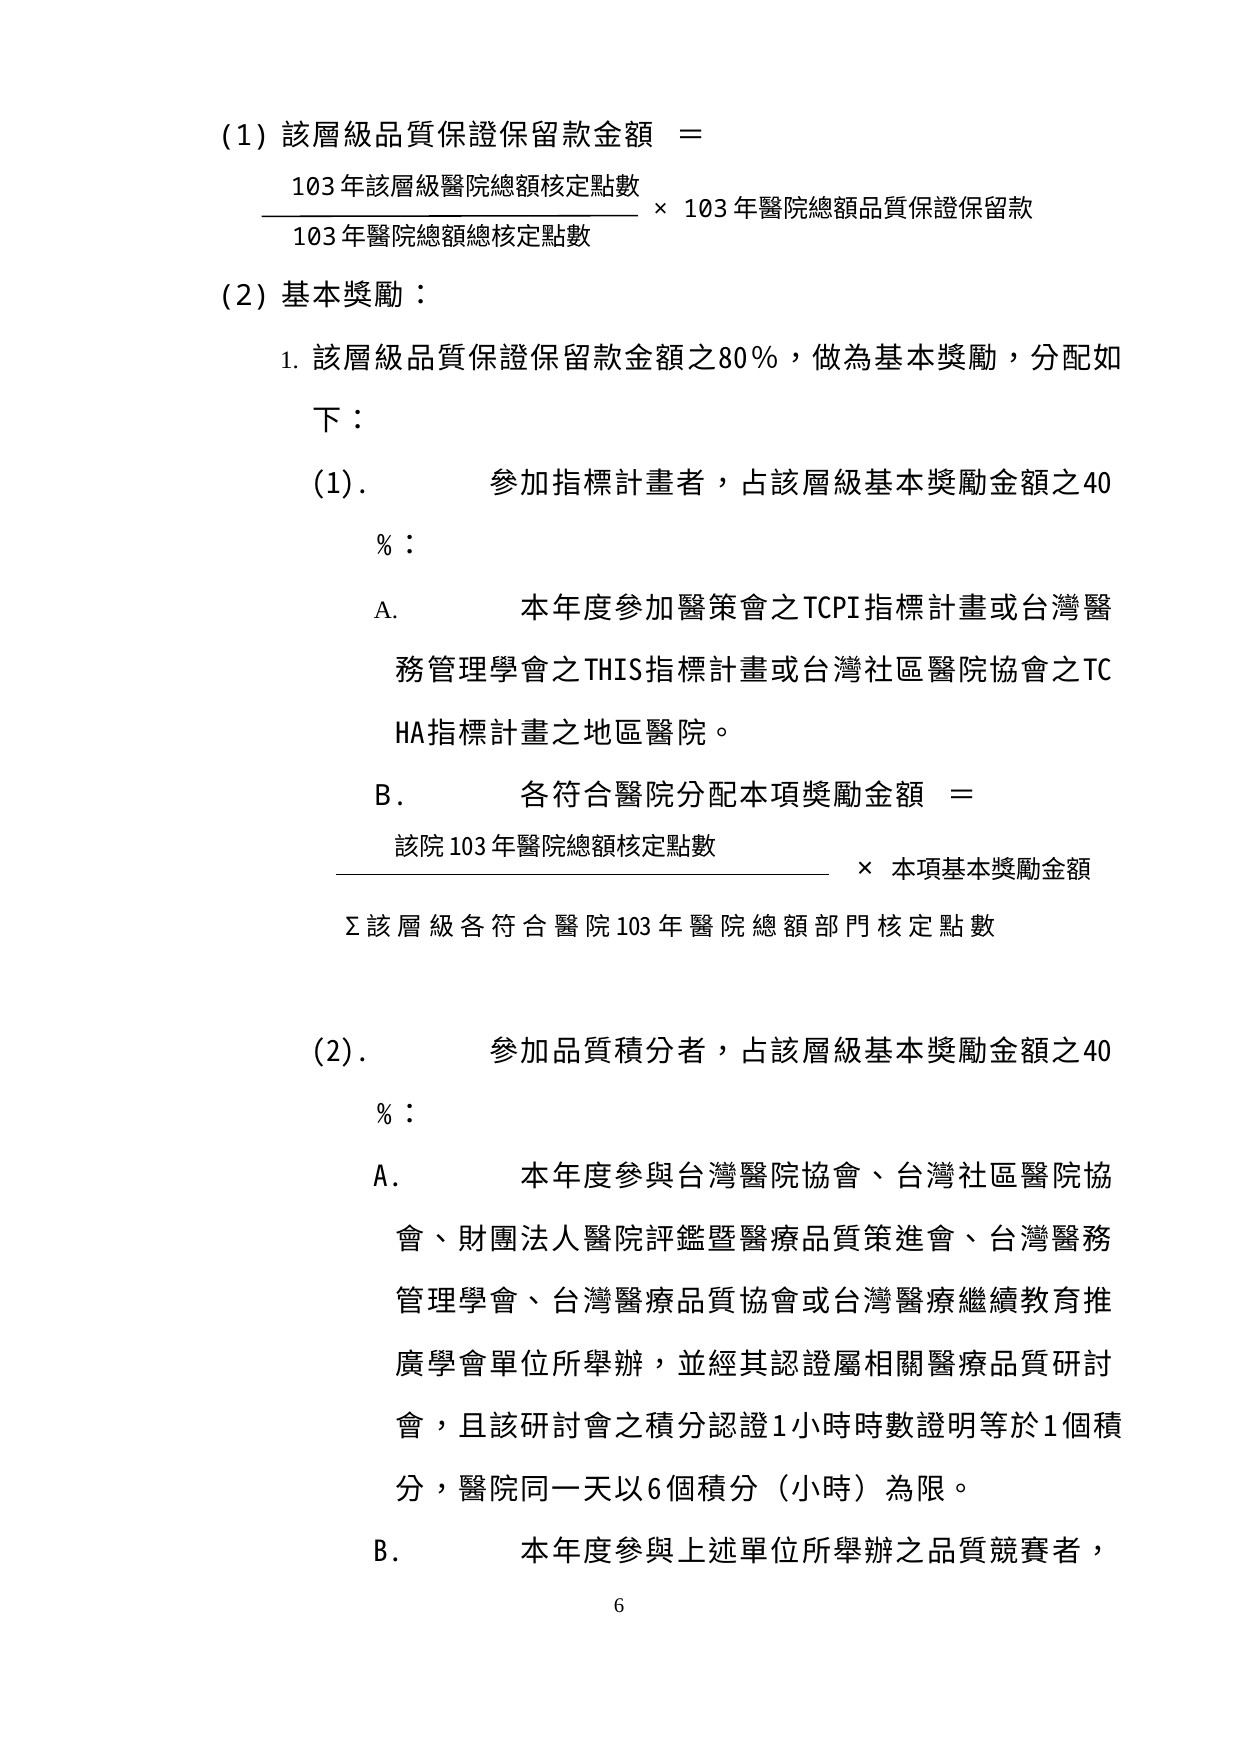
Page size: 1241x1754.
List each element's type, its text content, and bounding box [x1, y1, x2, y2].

text 該院103年醫院總額核定點數 [217, 832, 1141, 862]
text 103年醫院總額總核定點數 [217, 222, 1141, 251]
list 本年度參加醫策會之TCPI指標計畫或台灣醫務管理學會之THIS指標計畫或台灣社區醫院協會之TCHA指標計畫之地區醫院。 [364, 564, 1124, 751]
list 本年度參與台灣醫院協會、台灣社區醫院協會、財團法人醫院評鑑暨醫療品質策進會、台灣醫務管理學會、台灣醫療品質協會或台灣醫療繼續教育推廣學會單位所舉辦，並經其認證屬相關醫療品質研討會，且該研討會之積分認證1小時時數證明等於1個積分，醫院同一天以6個積分（小時）為限。 [364, 1132, 1124, 1507]
list 參加指標計畫者，占該層級基本奬勵金額之40%： [305, 439, 1124, 564]
list 各符合醫院分配本項奬勵金額 ＝ [364, 751, 1124, 814]
text 103年該層級醫院總額核定點數 [217, 172, 1141, 201]
list 基本獎勵： [217, 251, 1141, 314]
list 本年度參與上述單位所舉辦之品質競賽者， [364, 1507, 1124, 1570]
list 該層級品質保證保留款金額之80％，做為基本獎勵，分配如下： [276, 314, 1124, 439]
list 該層級品質保證保留款金額 ＝ [217, 91, 1141, 153]
text × 103年醫院總額品質保證保留款 [217, 201, 1141, 222]
list 參加品質積分者，占該層級基本奬勵金額之40%： [305, 1007, 1124, 1132]
text Σ該層級各符合醫院103年醫院總額部門核定點數 [113, 882, 1124, 945]
text × 本項基本獎勵金額 [217, 862, 1173, 882]
